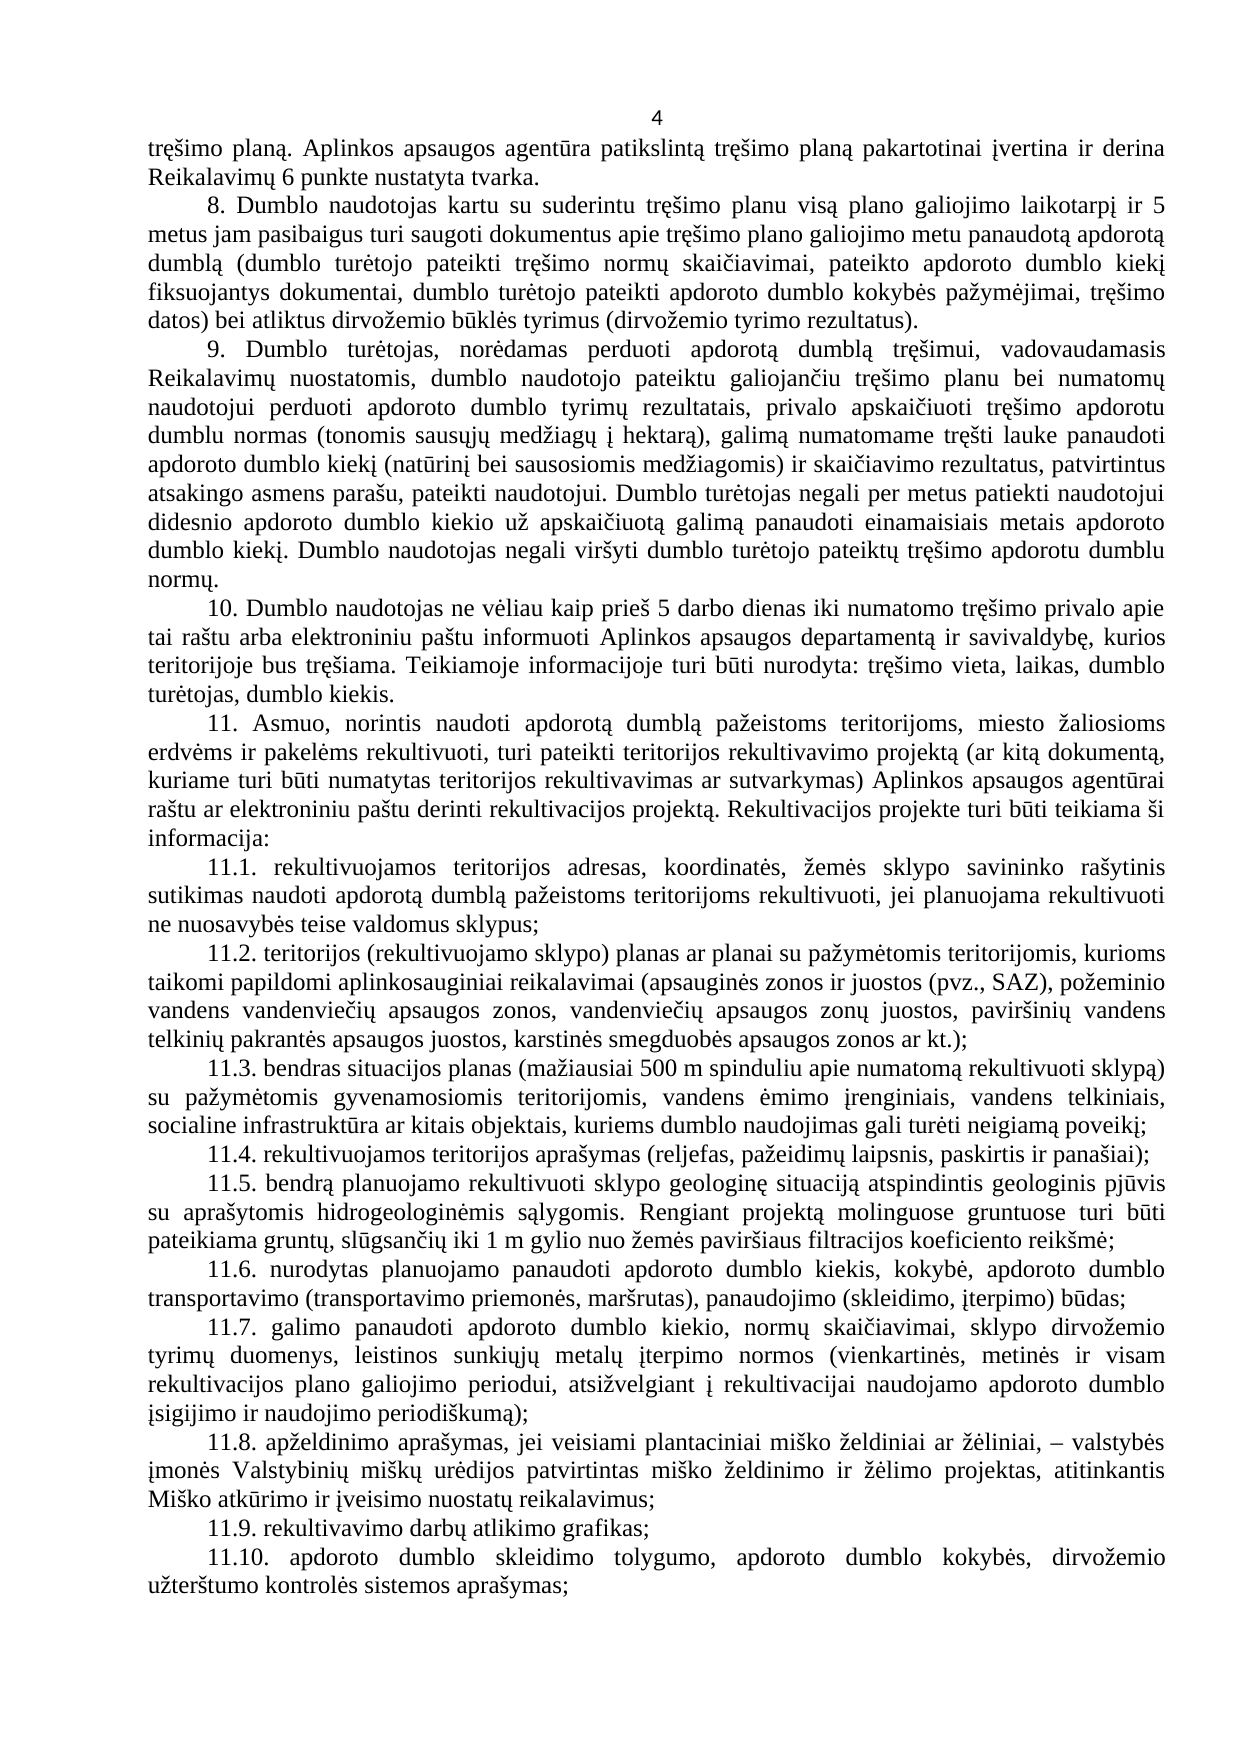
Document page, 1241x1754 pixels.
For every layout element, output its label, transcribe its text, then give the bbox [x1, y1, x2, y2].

text 11.8. apželdinimo aprašymas, jei veisiami plantaciniai miško želdiniai ar žėliniai, – valstybės įmonės Valstybinių miškų urėdijos patvirtintas miško želdinimo ir žėlimo projektas, atitinkantis Miško atkūrimo ir įveisimo nuostatų reikalavimus; [148, 1427, 1166, 1513]
text tręšimo planą. Aplinkos apsaugos agentūra patikslintą tręšimo planą pakartotinai įvertina ir derina Reikalavimų 6 punkte nustatyta tvarka. [148, 133, 1166, 190]
text 11.10. apdoroto dumblo skleidimo tolygumo, apdoroto dumblo kokybės, dirvožemio užterštumo kontrolės sistemos aprašymas; [148, 1542, 1166, 1599]
text 11.1. rekultivuojamos teritorijos adresas, koordinatės, žemės sklypo savininko rašytinis sutikimas naudoti apdorotą dumblą pažeistoms teritorijoms rekultivuoti, jei planuojama rekultivuoti ne nuosavybės teise valdomus sklypus; [148, 852, 1166, 938]
text 11.2. teritorijos (rekultivuojamo sklypo) planas ar planai su pažymėtomis teritorijomis, kurioms taikomi papildomi aplinkosauginiai reikalavimai (apsauginės zonos ir juostos (pvz., SAZ), požeminio vandens vandenviečių apsaugos zonos, vandenviečių apsaugos zonų juostos, paviršinių vandens telkinių pakrantės apsaugos juostos, karstinės smegduobės apsaugos zonos ar kt.); [148, 938, 1166, 1053]
text 11.6. nurodytas planuojamo panaudoti apdoroto dumblo kiekis, kokybė, apdoroto dumblo transportavimo (transportavimo priemonės, maršrutas), panaudojimo (skleidimo, įterpimo) būdas; [148, 1254, 1166, 1312]
text 8. Dumblo naudotojas kartu su suderintu tręšimo planu visą plano galiojimo laikotarpį ir 5 metus jam pasibaigus turi saugoti dokumentus apie tręšimo plano galiojimo metu panaudotą apdorotą dumblą (dumblo turėtojo pateikti tręšimo normų skaičiavimai, pateikto apdoroto dumblo kiekį fiksuojantys dokumentai, dumblo turėtojo pateikti apdoroto dumblo kokybės pažymėjimai, tręšimo datos) bei atliktus dirvožemio būklės tyrimus (dirvožemio tyrimo rezultatus). [148, 190, 1166, 334]
text 10. Dumblo naudotojas ne vėliau kaip prieš 5 darbo dienas iki numatomo tręšimo privalo apie tai raštu arba elektroniniu paštu informuoti Aplinkos apsaugos departamentą ir savivaldybę, kurios teritorijoje bus tręšiama. Teikiamoje informacijoje turi būti nurodyta: tręšimo vieta, laikas, dumblo turėtojas, dumblo kiekis. [148, 593, 1166, 708]
text 11.3. bendras situacijos planas (mažiausiai 500 m spinduliu apie numatomą rekultivuoti sklypą) su pažymėtomis gyvenamosiomis teritorijomis, vandens ėmimo įrenginiais, vandens telkiniais, socialine infrastruktūra ar kitais objektais, kuriems dumblo naudojimas gali turėti neigiamą poveikį; [148, 1053, 1166, 1139]
text 11. Asmuo, norintis naudoti apdorotą dumblą pažeistoms teritorijoms, miesto žaliosioms erdvėms ir pakelėms rekultivuoti, turi pateikti teritorijos rekultivavimo projektą (ar kitą dokumentą, kuriame turi būti numatytas teritorijos rekultivavimas ar sutvarkymas) Aplinkos apsaugos agentūrai raštu ar elektroniniu paštu derinti rekultivacijos projektą. Rekultivacijos projekte turi būti teikiama ši informacija: [148, 708, 1166, 852]
text 11.9. rekultivavimo darbų atlikimo grafikas; [148, 1513, 1166, 1542]
text 11.5. bendrą planuojamo rekultivuoti sklypo geologinę situaciją atspindintis geologinis pjūvis su aprašytomis hidrogeologinėmis sąlygomis. Rengiant projektą molinguose gruntuose turi būti pateikiama gruntų, slūgsančių iki 1 m gylio nuo žemės paviršiaus filtracijos koeficiento reikšmė; [148, 1168, 1166, 1254]
text 9. Dumblo turėtojas, norėdamas perduoti apdorotą dumblą tręšimui, vadovaudamasis Reikalavimų nuostatomis, dumblo naudotojo pateiktu galiojančiu tręšimo planu bei numatomų naudotojui perduoti apdoroto dumblo tyrimų rezultatais, privalo apskaičiuoti tręšimo apdorotu dumblu normas (tonomis sausųjų medžiagų į hektarą), galimą numatomame tręšti lauke panaudoti apdoroto dumblo kiekį (natūrinį bei sausosiomis medžiagomis) ir skaičiavimo rezultatus, patvirtintus atsakingo asmens parašu, pateikti naudotojui. Dumblo turėtojas negali per metus patiekti naudotojui didesnio apdoroto dumblo kiekio už apskaičiuotą galimą panaudoti einamaisiais metais apdoroto dumblo kiekį. Dumblo naudotojas negali viršyti dumblo turėtojo pateiktų tręšimo apdorotu dumblu normų. [148, 334, 1166, 593]
text 11.4. rekultivuojamos teritorijos aprašymas (reljefas, pažeidimų laipsnis, paskirtis ir panašiai); [148, 1139, 1166, 1168]
text 11.7. galimo panaudoti apdoroto dumblo kiekio, normų skaičiavimai, sklypo dirvožemio tyrimų duomenys, leistinos sunkiųjų metalų įterpimo normos (vienkartinės, metinės ir visam rekultivacijos plano galiojimo periodui, atsižvelgiant į rekultivacijai naudojamo apdoroto dumblo įsigijimo ir naudojimo periodiškumą); [148, 1312, 1166, 1427]
